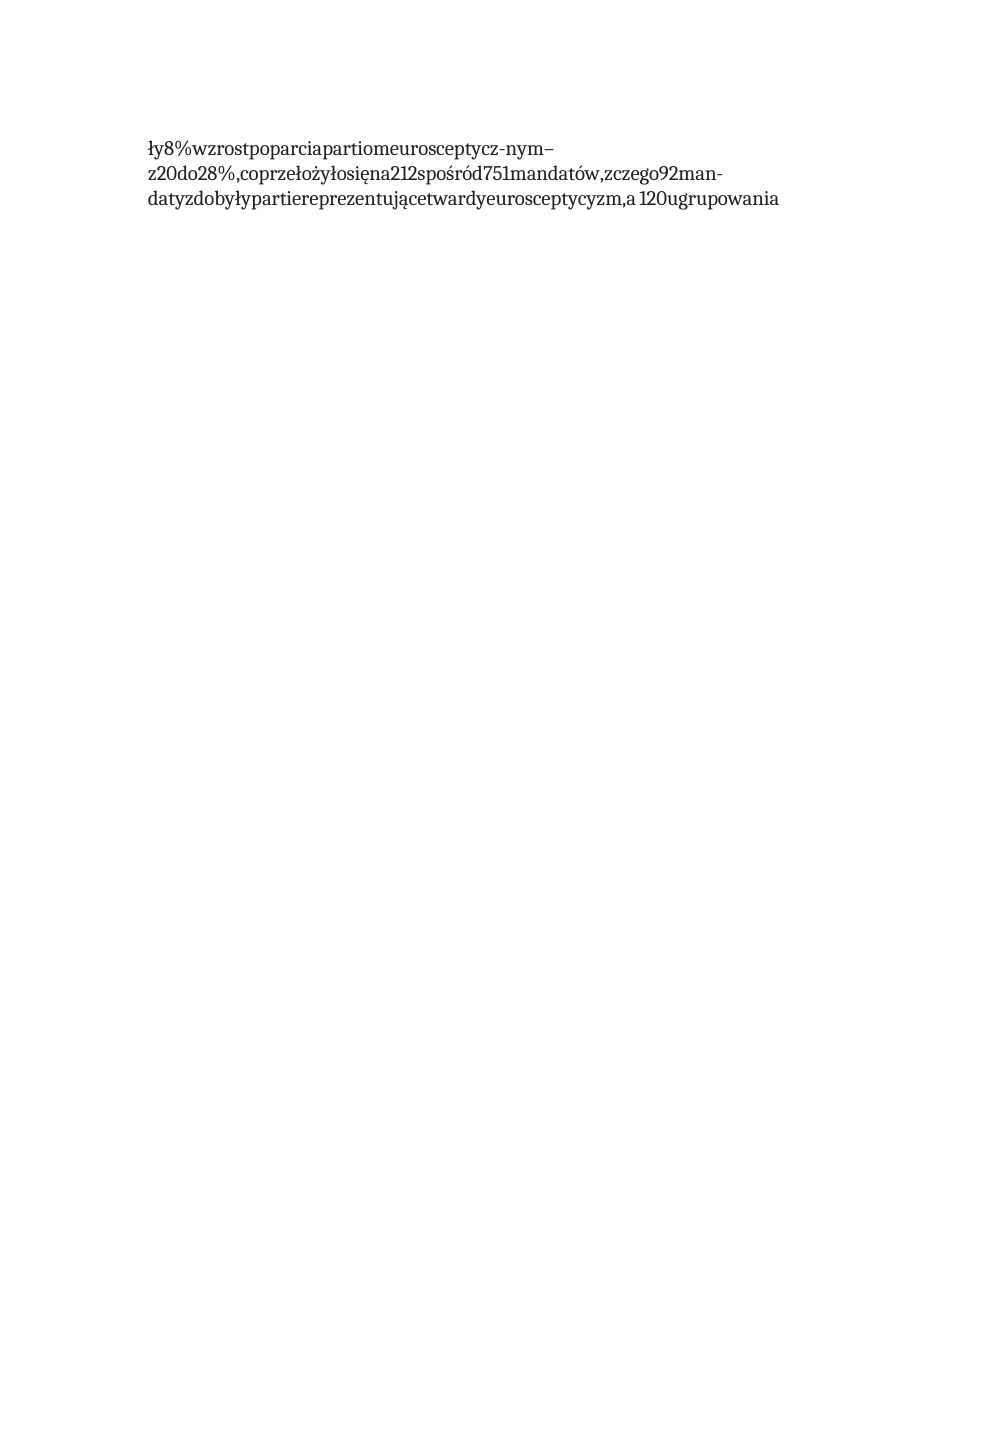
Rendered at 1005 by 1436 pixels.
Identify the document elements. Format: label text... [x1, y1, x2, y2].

text ły8%wzrostpoparciapartiomeurosceptycz-nym–z20do28%,coprzełożyłosięna212spośród751mandatów,zczego92man-datyzdobyłypartiereprezentującetwardyeurosceptycyzm,a120ugrupowania [148, 136, 886, 211]
